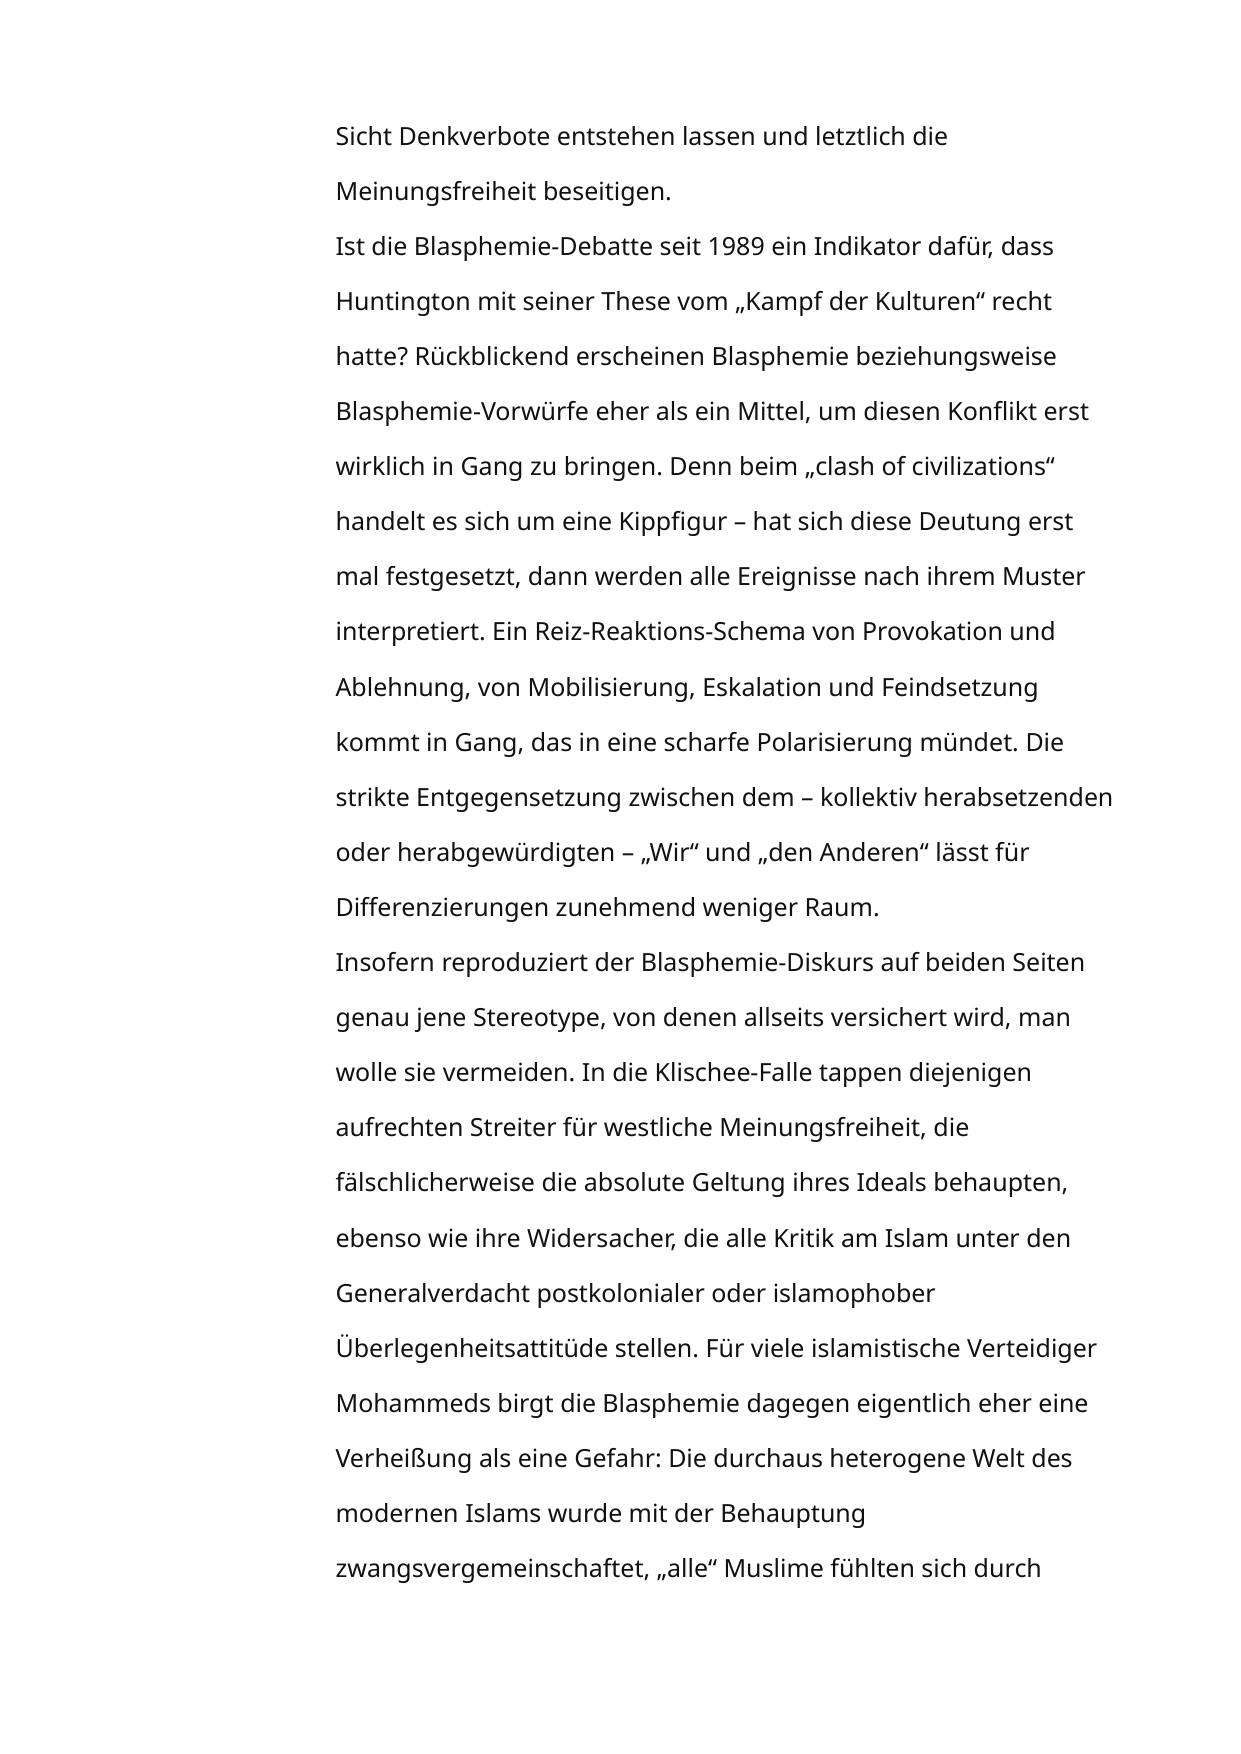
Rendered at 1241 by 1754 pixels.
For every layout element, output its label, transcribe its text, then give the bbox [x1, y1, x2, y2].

text Insofern reproduziert der Blasphemie-Diskurs auf beiden Seiten genau jene Stereotype, von denen allseits versichert wird, man wolle sie vermeiden. In die Klischee-Falle tappen diejenigen aufrechten Streiter für westliche Meinungsfreiheit, die fälschlicherweise die absolute Geltung ihres Ideals behaupten, ebenso wie ihre Widersacher, die alle Kritik am Islam unter den Generalverdacht postkolonialer oder islamophober Überlegenheitsattitüde stellen. Für viele islamistische Verteidiger Mohammeds birgt die Blasphemie dagegen eigentlich eher eine Verheißung als eine Gefahr: Die durchaus heterogene Welt des modernen Islams wurde mit der Behauptung zwangsvergemeinschaftet, „alle“ Muslime fühlten sich durch [335, 945, 1122, 1585]
text Sicht Denkverbote entstehen lassen und letztlich die Meinungsfreiheit beseitigen. [335, 118, 1122, 207]
text Ist die Blasphemie-Debatte seit 1989 ein Indikator dafür, dass Huntington mit seiner These vom „Kampf der Kulturen“ recht hatte? Rückblickend erscheinen Blasphemie beziehungsweise Blasphemie-Vorwürfe eher als ein Mittel, um diesen Konflikt erst wirklich in Gang zu bringen. Denn beim „clash of civilizations“ handelt es sich um eine Kippfigur – hat sich diese Deutung erst mal festgesetzt, dann werden alle Ereignisse nach ihrem Muster interpretiert. Ein Reiz-Reaktions-Schema von Provokation und Ablehnung, von Mobilisierung, Eskalation und Feindsetzung kommt in Gang, das in eine scharfe Polarisierung mündet. Die strikte Entgegensetzung zwischen dem – kollektiv herabsetzenden oder herabgewürdigten – „Wir“ und „den Anderen“ lässt für Differenzierungen zunehmend weniger Raum. [335, 228, 1122, 924]
